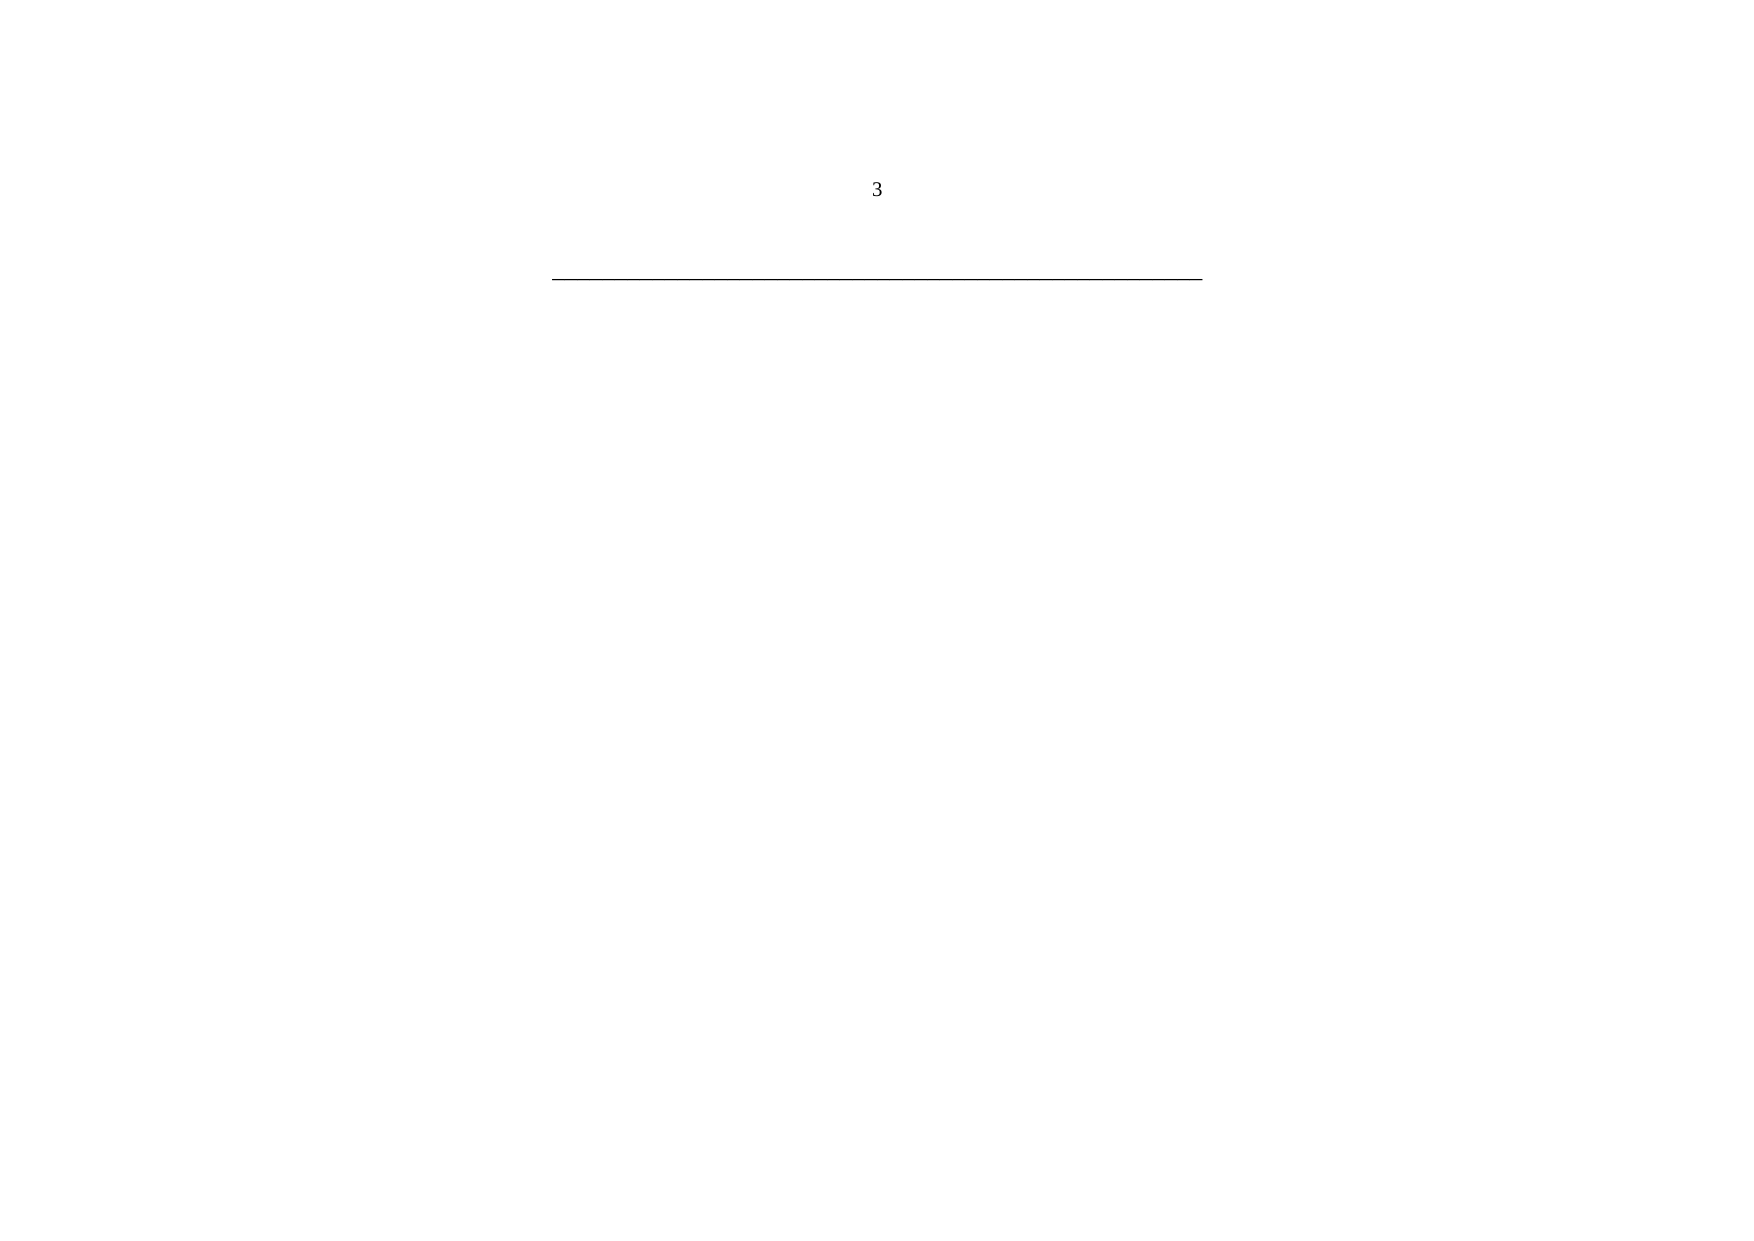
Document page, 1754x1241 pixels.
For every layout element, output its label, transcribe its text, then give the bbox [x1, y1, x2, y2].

text ____________________________________________________ [118, 254, 1636, 283]
